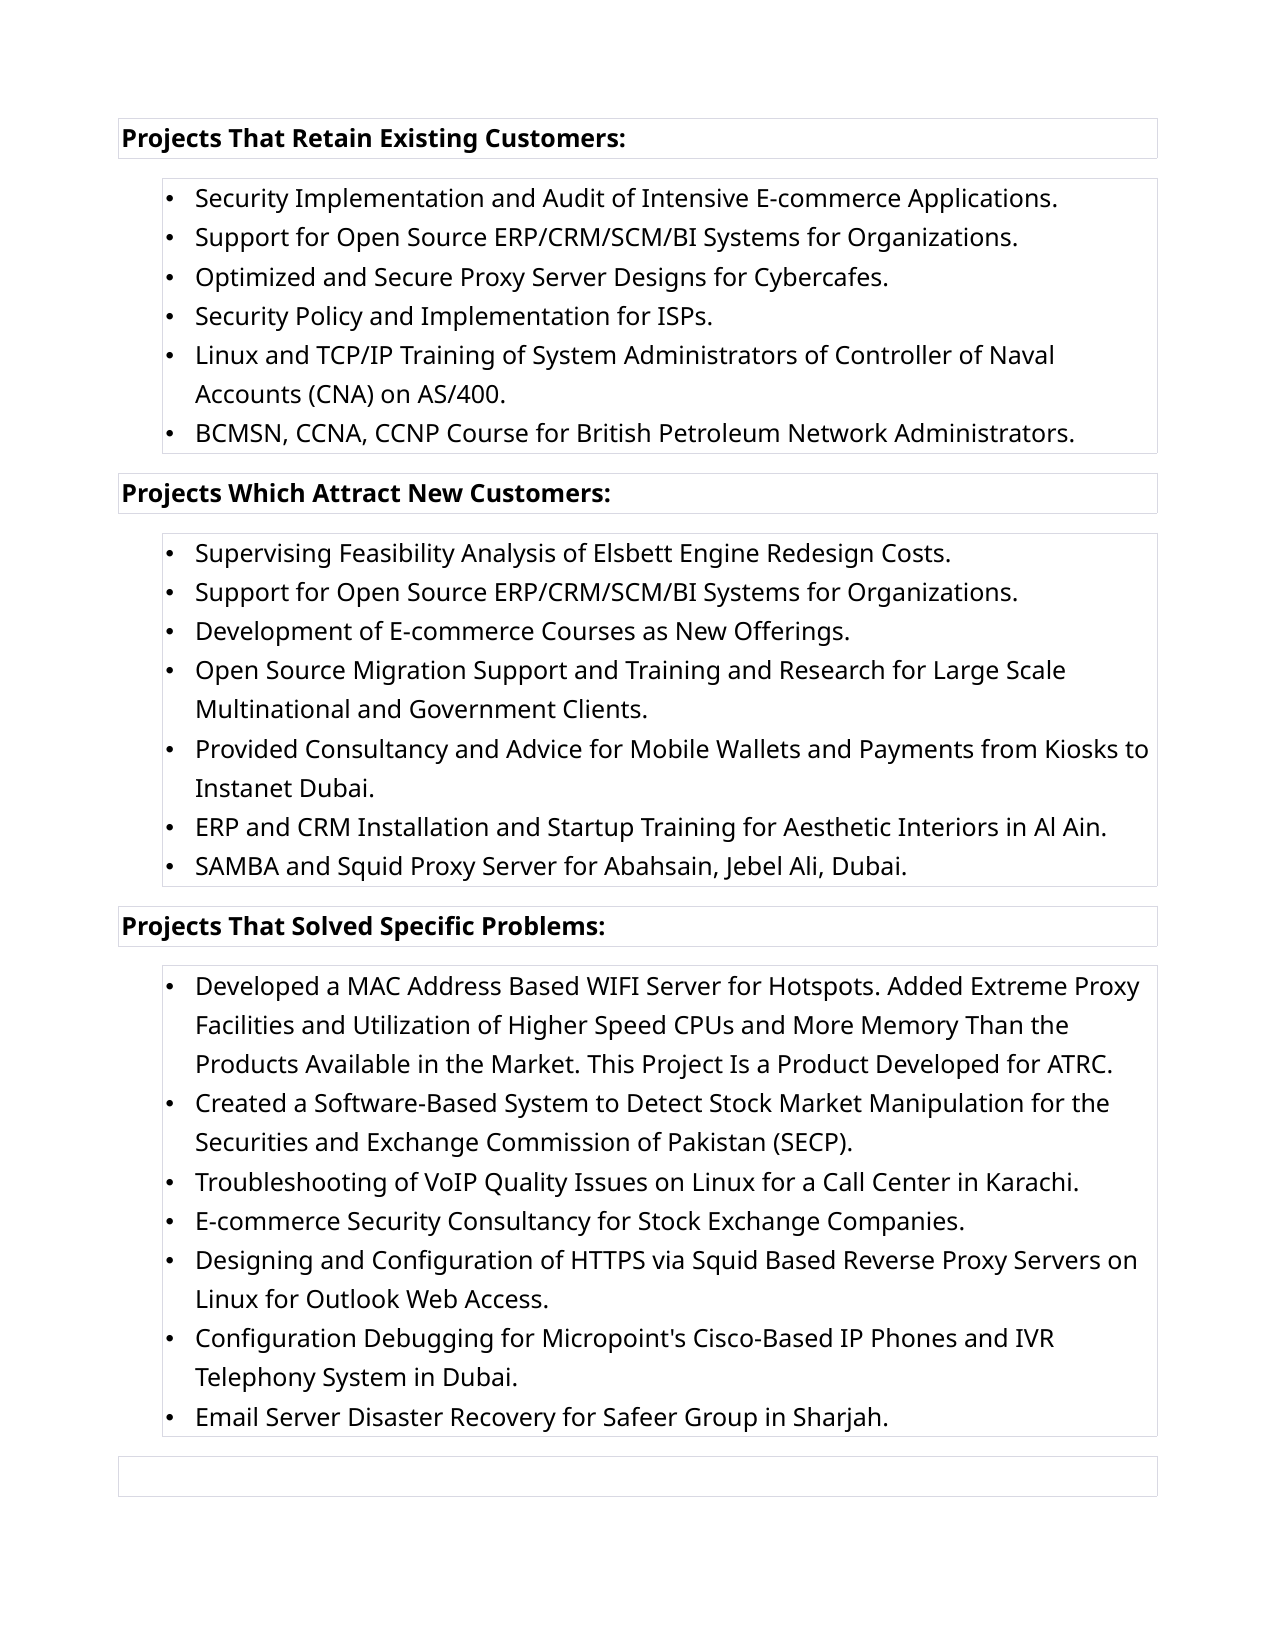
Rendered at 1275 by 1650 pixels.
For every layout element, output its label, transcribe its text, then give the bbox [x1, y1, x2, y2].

list Created a Software-Based System to Detect Stock Market Manipulation for the Securities and Exchange Commission of Pakistan (SECP). [163, 1083, 1157, 1159]
list SAMBA and Squid Proxy Server for Abahsain, Jebel Ali, Dubai. [163, 846, 1157, 886]
list Support for Open Source ERP/CRM/SCM/BI Systems for Organizations. [163, 572, 1157, 609]
text Projects That Retain Existing Customers: [119, 119, 1157, 158]
list ERP and CRM Installation and Startup Training for Aesthetic Interiors in Al Ain. [163, 807, 1157, 844]
list Development of E-commerce Courses as New Offerings. [163, 611, 1157, 648]
text Projects That Solved Specific Problems: [119, 907, 1157, 946]
list Security Implementation and Audit of Intensive E-commerce Applications. [163, 179, 1157, 215]
list Support for Open Source ERP/CRM/SCM/BI Systems for Organizations. [163, 217, 1157, 254]
list Open Source Migration Support and Training and Research for Large Scale Multinational and Government Clients. [163, 650, 1157, 726]
text Projects Which Attract New Customers: [119, 474, 1157, 513]
list BCMSN, CCNA, CCNP Course for British Petroleum Network Administrators. [163, 413, 1157, 453]
list Linux and TCP/IP Training of System Administrators of Controller of Naval Accounts (CNA) on AS/400. [163, 334, 1157, 411]
list Configuration Debugging for Micropoint's Cisco-Based IP Phones and IVR Telephony System in Dubai. [163, 1318, 1157, 1394]
list Optimized and Secure Proxy Server Designs for Cybercafes. [163, 256, 1157, 293]
list E-commerce Security Consultancy for Stock Exchange Companies. [163, 1200, 1157, 1237]
list Security Policy and Implementation for ISPs. [163, 295, 1157, 332]
list Developed a MAC Address Based WIFI Server for Hotspots. Added Extreme Proxy Facilities and Utilization of Higher Speed CPUs and More Memory Than the Products Available in the Market. This Project Is a Product Developed for ATRC. [163, 966, 1157, 1081]
list Provided Consultancy and Advice for Mobile Wallets and Payments from Kiosks to Instanet Dubai. [163, 728, 1157, 804]
list Email Server Disaster Recovery for Safeer Group in Sharjah. [163, 1396, 1157, 1436]
list Supervising Feasibility Analysis of Elsbett Engine Redesign Costs. [163, 534, 1157, 569]
list Troubleshooting of VoIP Quality Issues on Linux for a Call Center in Karachi. [163, 1161, 1157, 1198]
list Designing and Configuration of HTTPS via Squid Based Reverse Proxy Servers on Linux for Outlook Web Access. [163, 1239, 1157, 1316]
